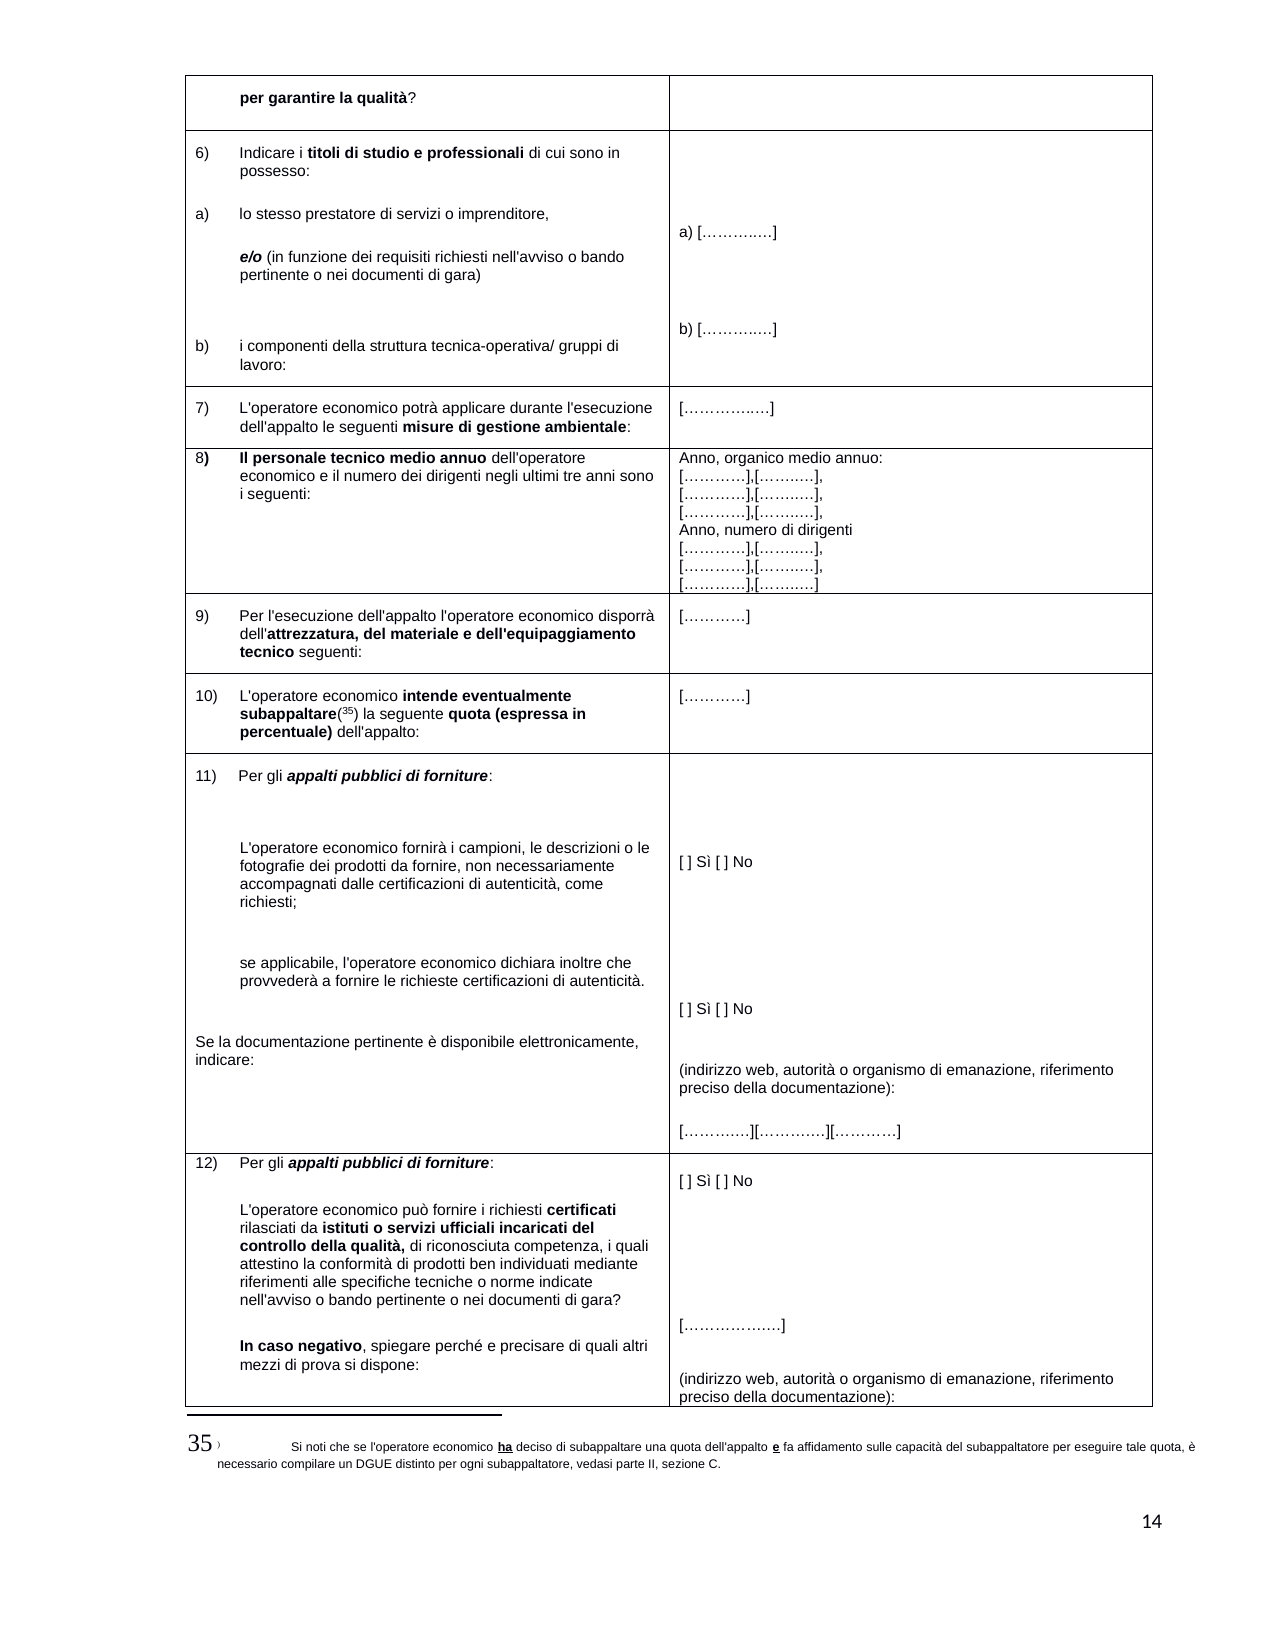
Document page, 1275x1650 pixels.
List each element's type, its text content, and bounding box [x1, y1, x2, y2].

table_cell 11) Per gli appalti pubblici di forniture: L'operatore economico fornirà i campioni, le descrizioni o le fotografie dei prodotti da fornire, non necessariamente accompagnati dalle certificazioni di autenticità, come richiesti; se applicabile, l'operatore economico dichiara inoltre che provvederà a fornire le richieste certificazioni di autenticità. Se la documentazione pertinente è disponibile elettronicamente, indicare: [186, 754, 669, 1152]
table_cell 9) Per l'esecuzione dell'appalto l'operatore economico disporrà dell'attrezzatura, del materiale e dell'equipaggiamento tecnico seguenti: [186, 594, 669, 673]
table_cell 7) L'operatore economico potrà applicare durante l'esecuzione dell'appalto le seguenti misure di gestione ambientale: [186, 387, 669, 448]
table_cell 12) Per gli appalti pubblici di forniture: L'operatore economico può fornire i richiesti certificati rilasciati da istituti o servizi ufficiali incaricati del controllo della qualità, di riconosciuta competenza, i quali attestino la conformità di prodotti ben individuati mediante riferimenti alle specifiche tecniche o norme indicate nell'avviso o bando pertinente o nei documenti di gara? In caso negativo, spiegare perché e precisare di quali altri mezzi di prova si dispone: [186, 1154, 669, 1406]
table_cell per garantire la qualità? [186, 76, 669, 130]
table_cell [670, 76, 1152, 130]
table_cell 8) Il personale tecnico medio annuo dell'operatore economico e il numero dei dirigenti negli ultimi tre anni sono i seguenti: [186, 449, 669, 593]
table_cell [ ] Sì [ ] No [ ] Sì [ ] No (indirizzo web, autorità o organismo di emanazione, riferimento preciso della documentazione): [……….…][……….…][…………] [670, 754, 1152, 1152]
table_cell a) [………..…] b) [………..…] [670, 131, 1152, 386]
table_cell 10) L'operatore economico intende eventualmente subappaltare() la seguente quota (espressa in percentuale) dell'appalto: [186, 674, 669, 753]
table_cell […………] [670, 594, 1152, 673]
table_cell […………..…] [670, 387, 1152, 448]
table_cell 6) Indicare i titoli di studio e professionali di cui sono in possesso: a) lo stesso prestatore di servizi o imprenditore, e/o (in funzione dei requisiti richiesti nell'avviso o bando pertinente o nei documenti di gara) b) i componenti della struttura tecnica-operativa/ gruppi di lavoro: [186, 131, 669, 386]
table_cell [ ] Sì [ ] No […………….…] (indirizzo web, autorità o organismo di emanazione, riferimento preciso della documentazione): [670, 1154, 1152, 1406]
table_cell […………] [670, 674, 1152, 753]
table_cell Anno, organico medio annuo: […………],[……..…], […………],[……..…], […………],[……..…], Anno, numero di dirigenti […………],[……..…], […………],[……..…], […………],[……..…] [670, 449, 1152, 593]
